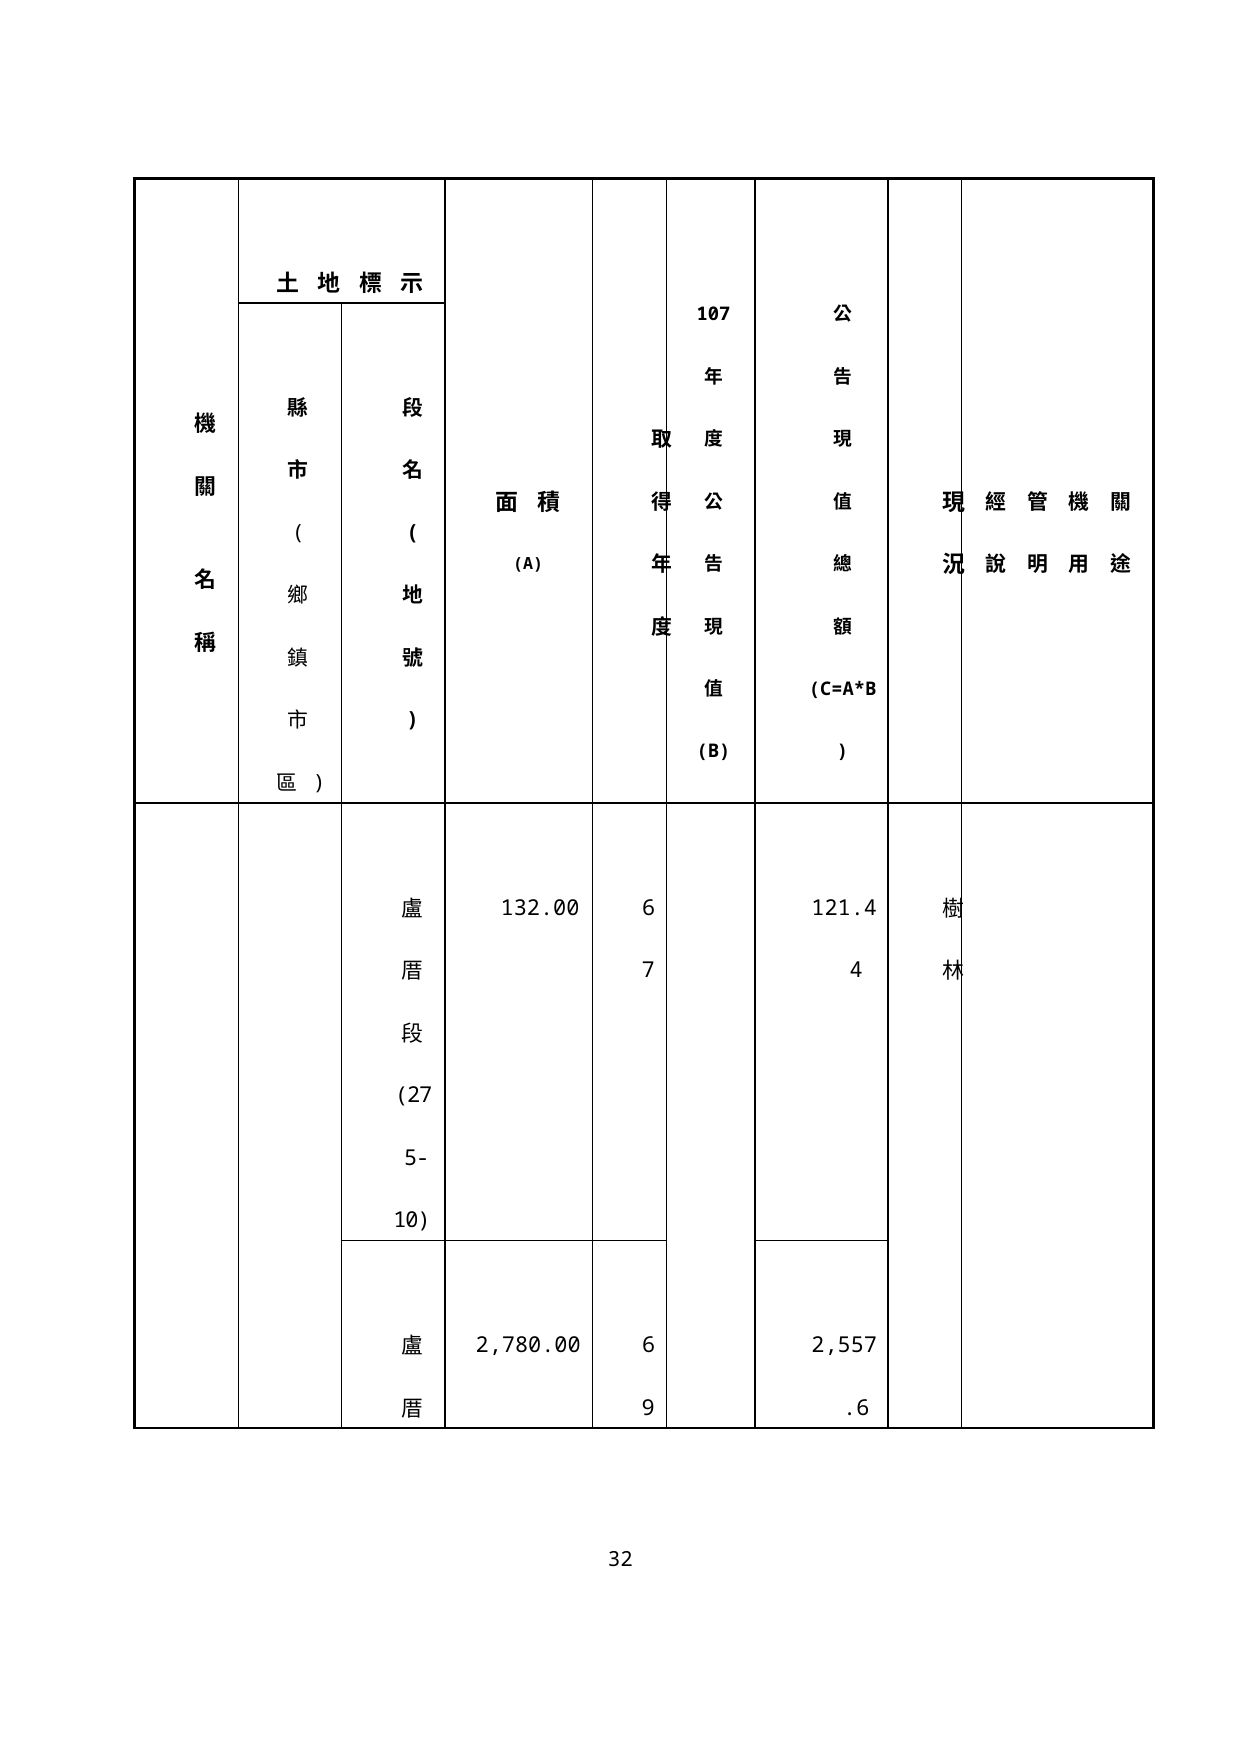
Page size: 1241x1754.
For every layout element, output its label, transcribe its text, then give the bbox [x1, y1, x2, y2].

table_cell [962, 804, 1152, 1427]
table_cell 縣市 (鄉鎮市區) [239, 304, 341, 802]
table_cell 67 [593, 804, 666, 1240]
table_cell 盧厝段(275-10) [342, 804, 444, 1240]
table_cell [136, 804, 238, 1427]
table_cell 121.44 [756, 804, 887, 1240]
table_header 面積 (A) [446, 180, 592, 802]
table_cell [239, 804, 341, 1427]
table_cell 2,780.00 [446, 1241, 592, 1427]
table_cell [667, 804, 754, 1427]
table_cell 69 [593, 1241, 666, 1427]
table_cell 段名 (地號) [342, 304, 444, 802]
table_header 機關 名稱 [136, 180, 238, 802]
table_cell 樹林 [889, 804, 961, 1427]
table_header 土地標示 [239, 180, 444, 302]
table_header 公告現值總額(C=A*B) [756, 180, 887, 802]
table_header 現況 [889, 180, 961, 802]
table_header 經管機關 說明用途 [962, 180, 1152, 802]
table_header 取得年度 [593, 180, 666, 802]
table_header 107年度公告現值(B) [667, 180, 754, 802]
table_cell 132.00 [446, 804, 592, 1240]
table_cell 盧厝 [342, 1241, 444, 1427]
table_cell 2,557.6 [756, 1241, 887, 1427]
